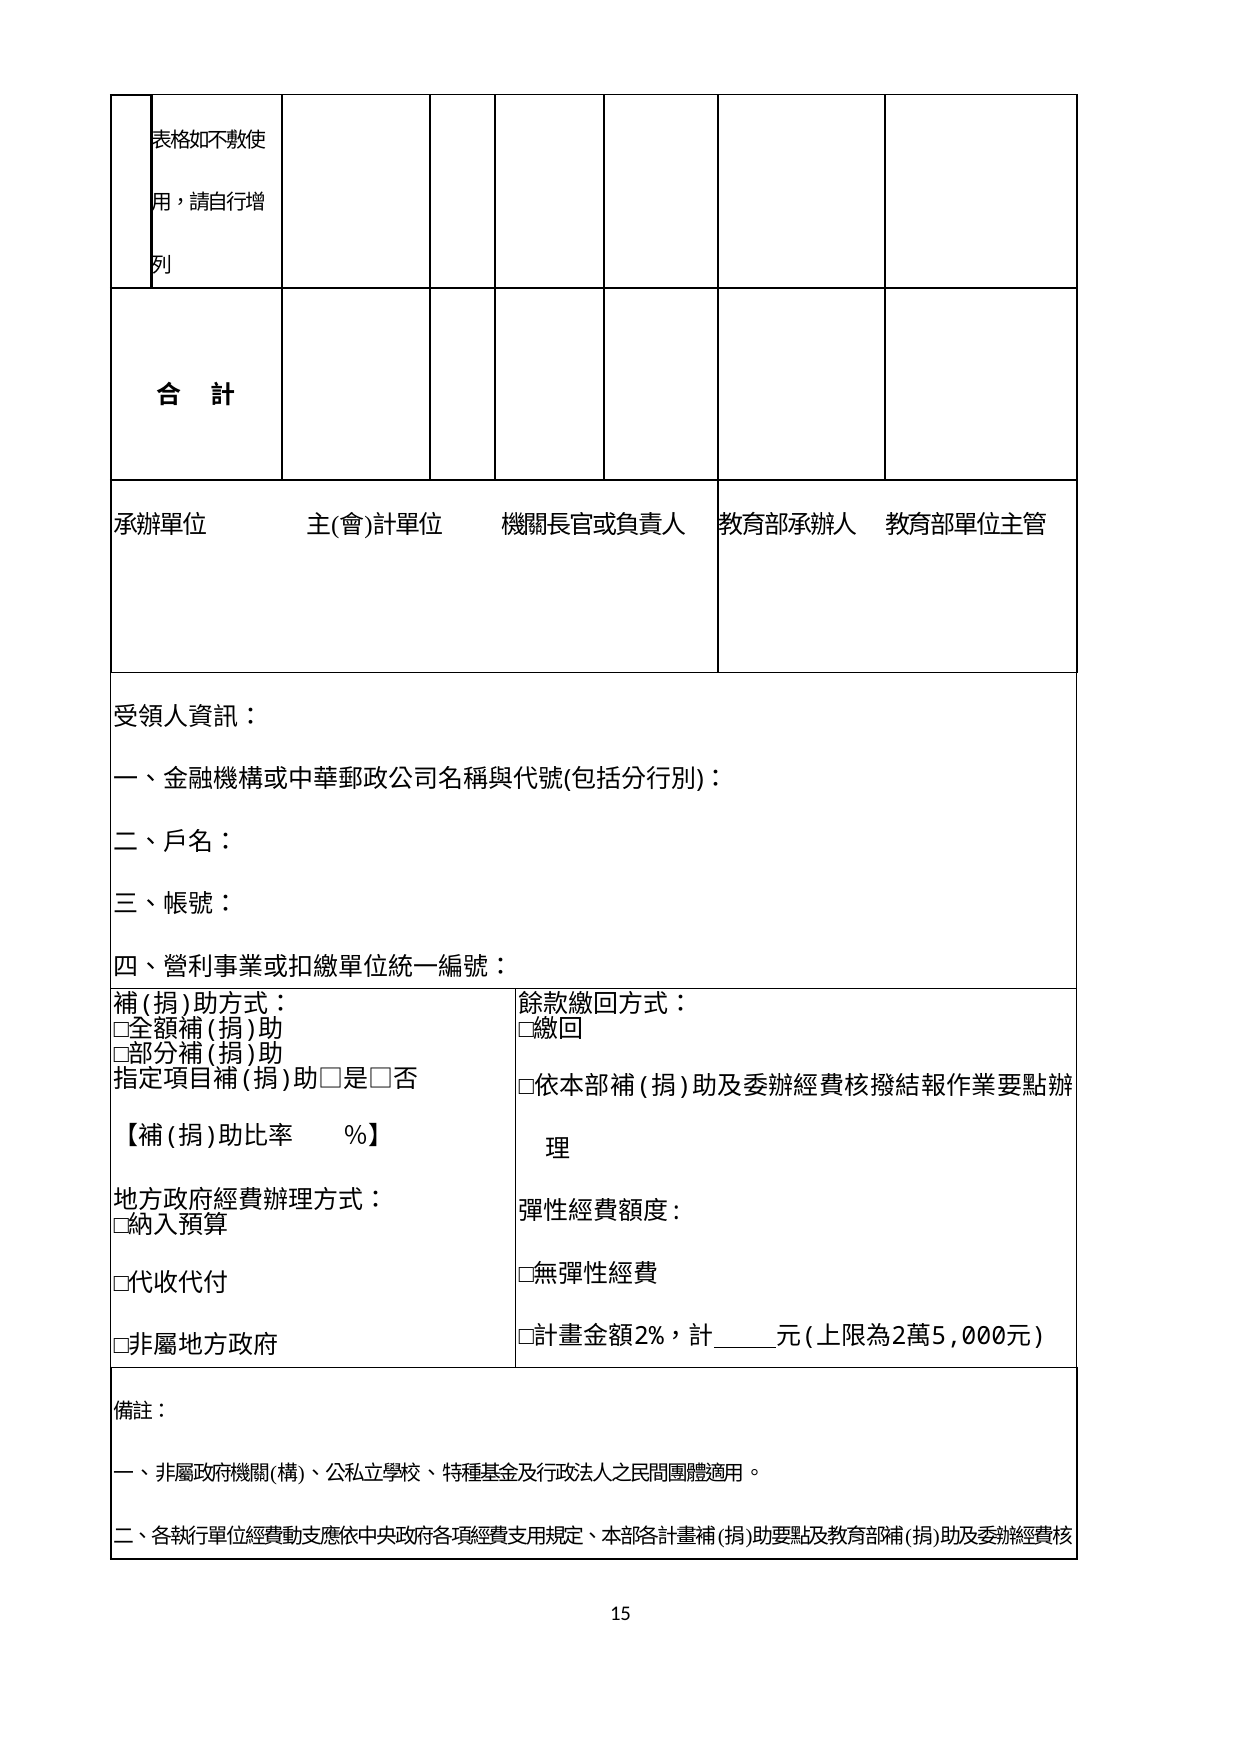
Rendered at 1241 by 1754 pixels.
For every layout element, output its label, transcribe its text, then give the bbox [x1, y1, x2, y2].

table_cell 主(會)計單位 [306, 481, 501, 672]
table_cell [719, 95, 884, 287]
table_cell [283, 289, 429, 479]
table_cell 補(捐)助方式： □全額補(捐)助 □部分補(捐)助 指定項目補(捐)助□是□否 【補(捐)助比率 ％】 地方政府經費辦理方式： □納入預算 □代收代付 □非屬地方政府 [111, 989, 515, 1367]
table_cell [431, 95, 494, 287]
table_cell [283, 95, 429, 287]
table_cell 備註： 一、非屬政府機關(構)、公私立學校、特種基金及行政法人之民間團體適用。 二、各執行單位經費動支應依中央政府各項經費支用規定、本部各計畫補(捐)助要點及教育部補(捐)助及委辦經費核 [112, 1368, 1076, 1558]
table_cell 教育部單位主管 [885, 481, 1076, 672]
table_cell [605, 289, 717, 479]
table_cell [886, 289, 1076, 479]
table_cell 教育部承辦人 [719, 481, 885, 672]
table_cell [431, 289, 494, 479]
table_cell 機關長官或負責人 [501, 481, 717, 672]
table_cell [719, 289, 884, 479]
table_cell 受領人資訊： 一、金融機構或中華郵政公司名稱與代號(包括分行別)： 二、戶名： 三、帳號： 四、營利事業或扣繳單位統一編號： [111, 673, 1076, 988]
table_cell [496, 289, 603, 479]
table_cell 表格如不敷使用，請自行增列 [153, 95, 281, 287]
table_cell 承辦單位 [112, 481, 306, 672]
table_cell [496, 95, 603, 287]
table_cell 餘款繳回方式： □繳回 □依本部補(捐)助及委辦經費核撥結報作業要點辦理 彈性經費額度: □無彈性經費 □計畫金額2%，計 元(上限為2萬5,000元) [516, 989, 1076, 1367]
table_cell 合 計 [112, 289, 281, 479]
table_cell [886, 95, 1076, 287]
table_cell [605, 95, 717, 287]
